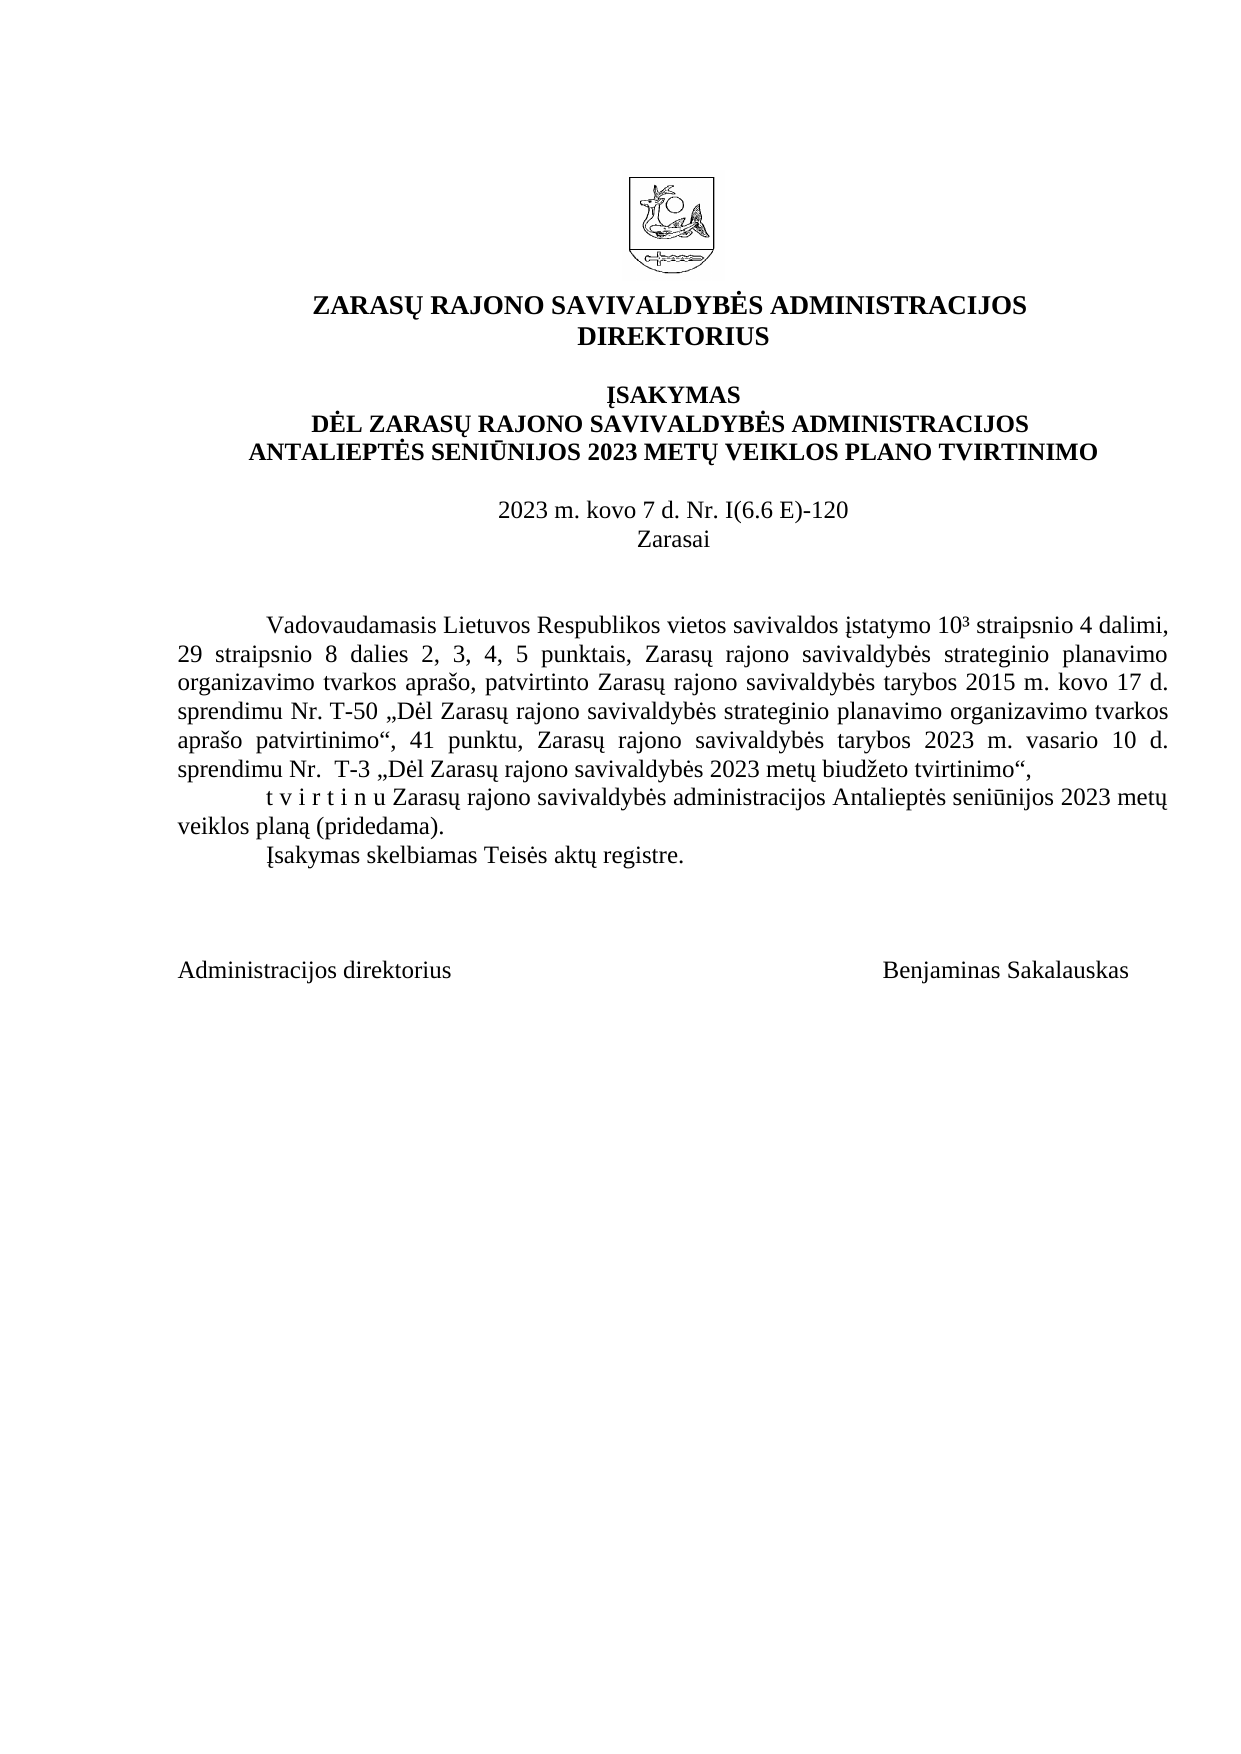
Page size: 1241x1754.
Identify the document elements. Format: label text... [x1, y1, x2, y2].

text ANTALIEPTĖS SENIŪNIJOS 2023 METŲ VEIKLOS PLANO TVIRTINIMO [177, 437, 1169, 466]
text DIREKTORIUS [177, 320, 1169, 351]
text 2023 m. kovo 7 d. Nr. I(6.6 E)-120 [177, 495, 1169, 524]
text Įsakymas skelbiamas Teisės aktų registre. [177, 840, 1169, 869]
text t v i r t i n u Zarasų rajono savivaldybės administracijos Antalieptės seniūnijos 2023 metų veiklos planą (pridedama). [177, 782, 1169, 840]
text Administracijos direktorius Benjaminas Sakalauskas [177, 955, 1169, 984]
text DĖL ZARASŲ RAJONO SAVIVALDYBĖS ADMINISTRACIJOS [177, 409, 1169, 437]
text Vadovaudamasis Lietuvos Respublikos vietos savivaldos įstatymo 10³ straipsnio 4 dalimi, 29 straipsnio 8 dalies 2, 3, 4, 5 punktais, Zarasų rajono savivaldybės strateginio planavimo organizavimo tvarkos aprašo, patvirtinto Zarasų rajono savivaldybės tarybos 2015 m. kovo 17 d. sprendimu Nr. T-50 „Dėl Zarasų rajono savivaldybės strateginio planavimo organizavimo tvarkos aprašo patvirtinimo“, 41 punktu, Zarasų rajono savivaldybės tarybos 2023 m. vasario 10 d. sprendimu Nr. T-3 „Dėl Zarasų rajono savivaldybės 2023 metų biudžeto tvirtinimo“, [177, 610, 1169, 782]
text Zarasai [177, 524, 1169, 552]
text ĮSAKYMAS [177, 380, 1169, 409]
subtitle ZARASŲ RAJONO SAVIVALDYBĖs ADMINISTRACIJOS [177, 289, 1169, 320]
